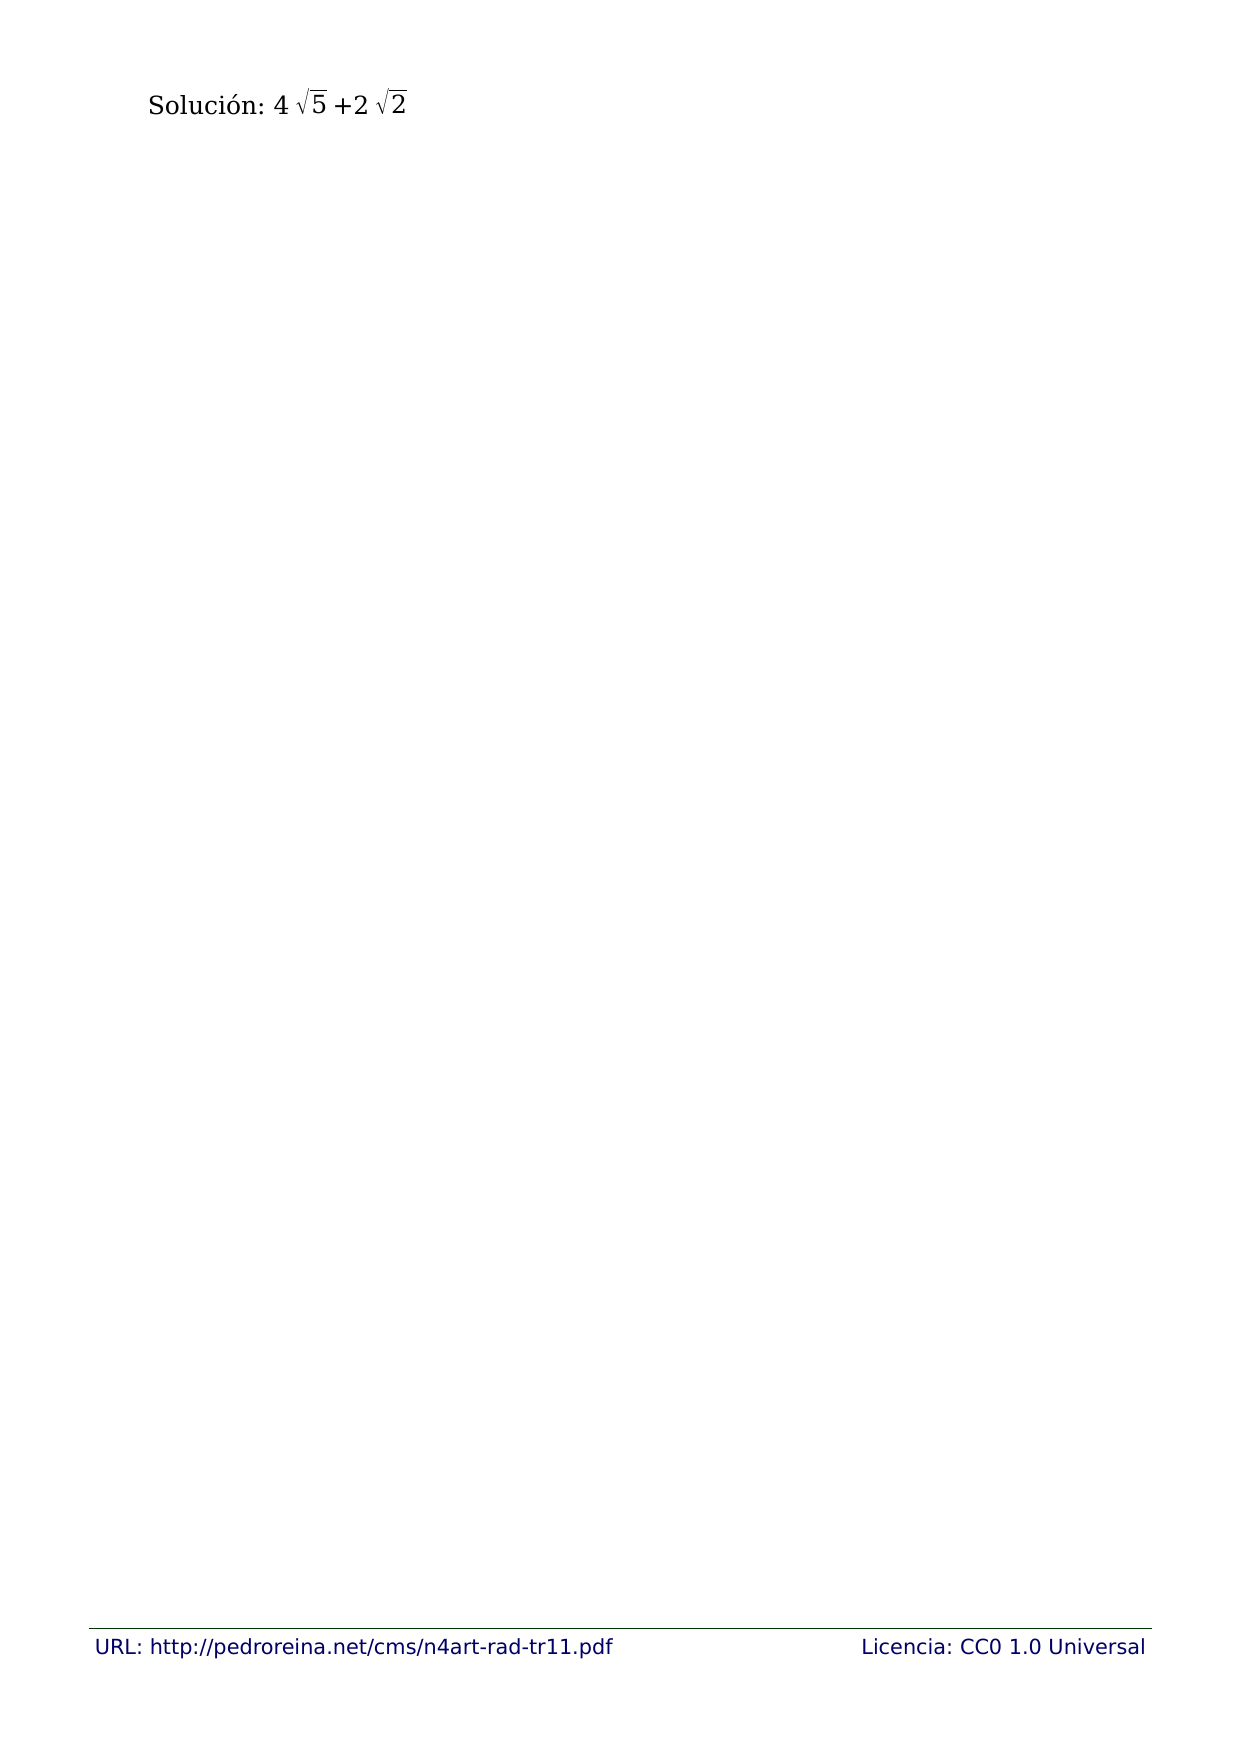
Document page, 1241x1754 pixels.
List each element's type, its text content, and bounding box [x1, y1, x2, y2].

text Solución: 4+2 [148, 88, 1152, 120]
